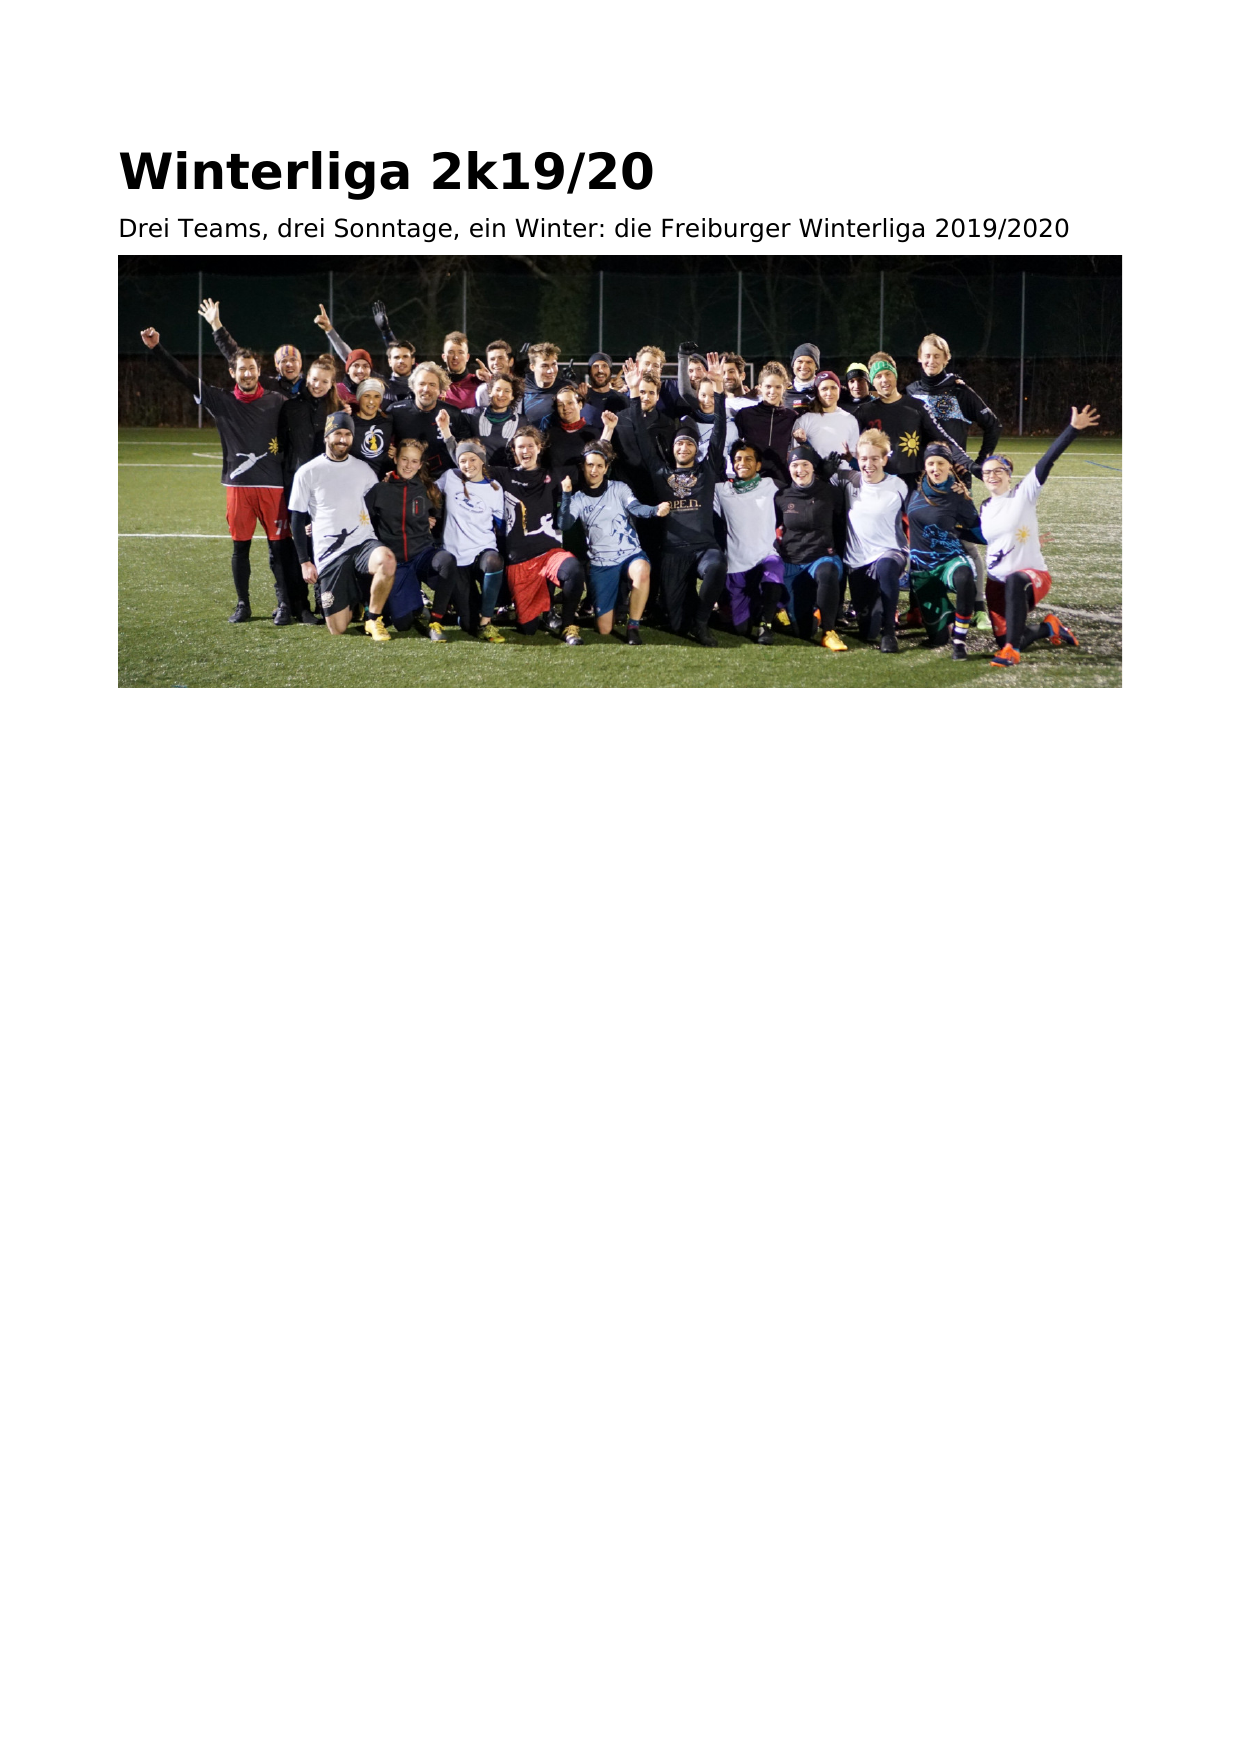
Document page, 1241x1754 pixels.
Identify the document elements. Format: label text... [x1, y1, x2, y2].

subtitle Winterliga 2k19/20 [118, 143, 1122, 201]
picture [118, 255, 1123, 688]
text Drei Teams, drei Sonntage, ein Winter: die Freiburger Winterliga 2019/2020 [118, 214, 1122, 243]
